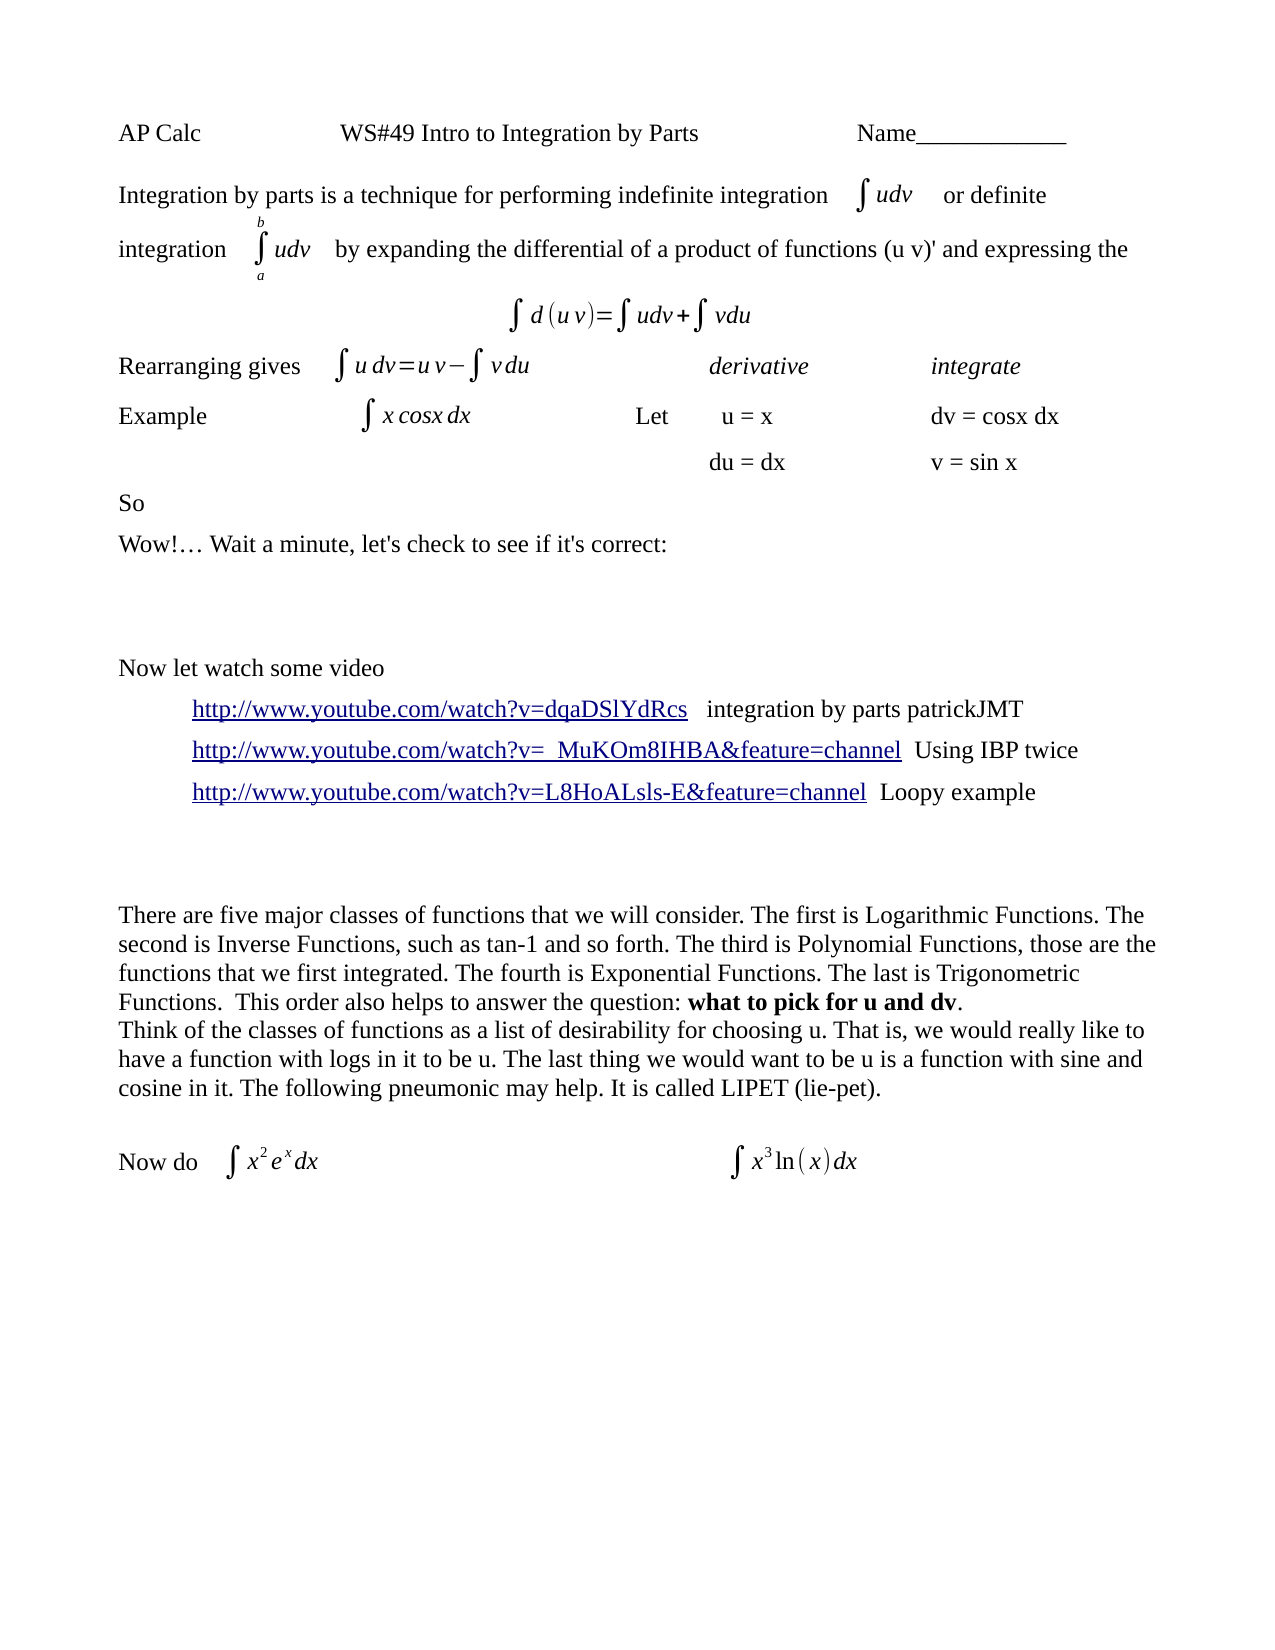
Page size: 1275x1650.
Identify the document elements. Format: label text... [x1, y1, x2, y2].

text Example Let u = x dv = cosx dx [118, 397, 1157, 434]
text AP Calc WS#49 Intro to Integration by Parts Name____________ [118, 118, 1157, 147]
text http://www.youtube.com/watch?v=L8HoALsls-E&feature=channel Loopy example [118, 777, 1157, 805]
text Think of the classes of functions as a list of desirability for choosing u. That is, we would really like to have a function with logs in it to be u. The last thing we would want to be u is a function with sine and cosine in it. The following pneumonic may help. It is called LIPET (lie-pet). [118, 1015, 1157, 1102]
text There are five major classes of functions that we will consider. The first is Logarithmic Functions. The second is Inverse Functions, such as tan-1 and so forth. The third is Polynomial Functions, those are the functions that we first integrated. The fourth is Exponential Functions. The last is Trigonometric Functions. This order also helps to answer the question: what to pick for u and dv. [118, 900, 1157, 1015]
text http://www.youtube.com/watch?v=_MuKOm8IHBA&feature=channel Using IBP twice [118, 735, 1157, 764]
text Wow!… Wait a minute, let's check to see if it's correct: [118, 529, 1157, 558]
text Now do [118, 1143, 1157, 1181]
text Rearranging gives derivative integrate [118, 346, 1157, 384]
text Integration by parts is a technique for performing indefinite integration or definite integration by expanding the differential of a product of functions (u v)' and expressing the [118, 176, 1157, 284]
text du = dx v = sin x [118, 447, 1157, 475]
text So [118, 488, 1157, 517]
text http://www.youtube.com/watch?v=dqaDSlYdRcs integration by parts patrickJMT [118, 694, 1157, 723]
text Now let watch some video [118, 653, 1157, 682]
